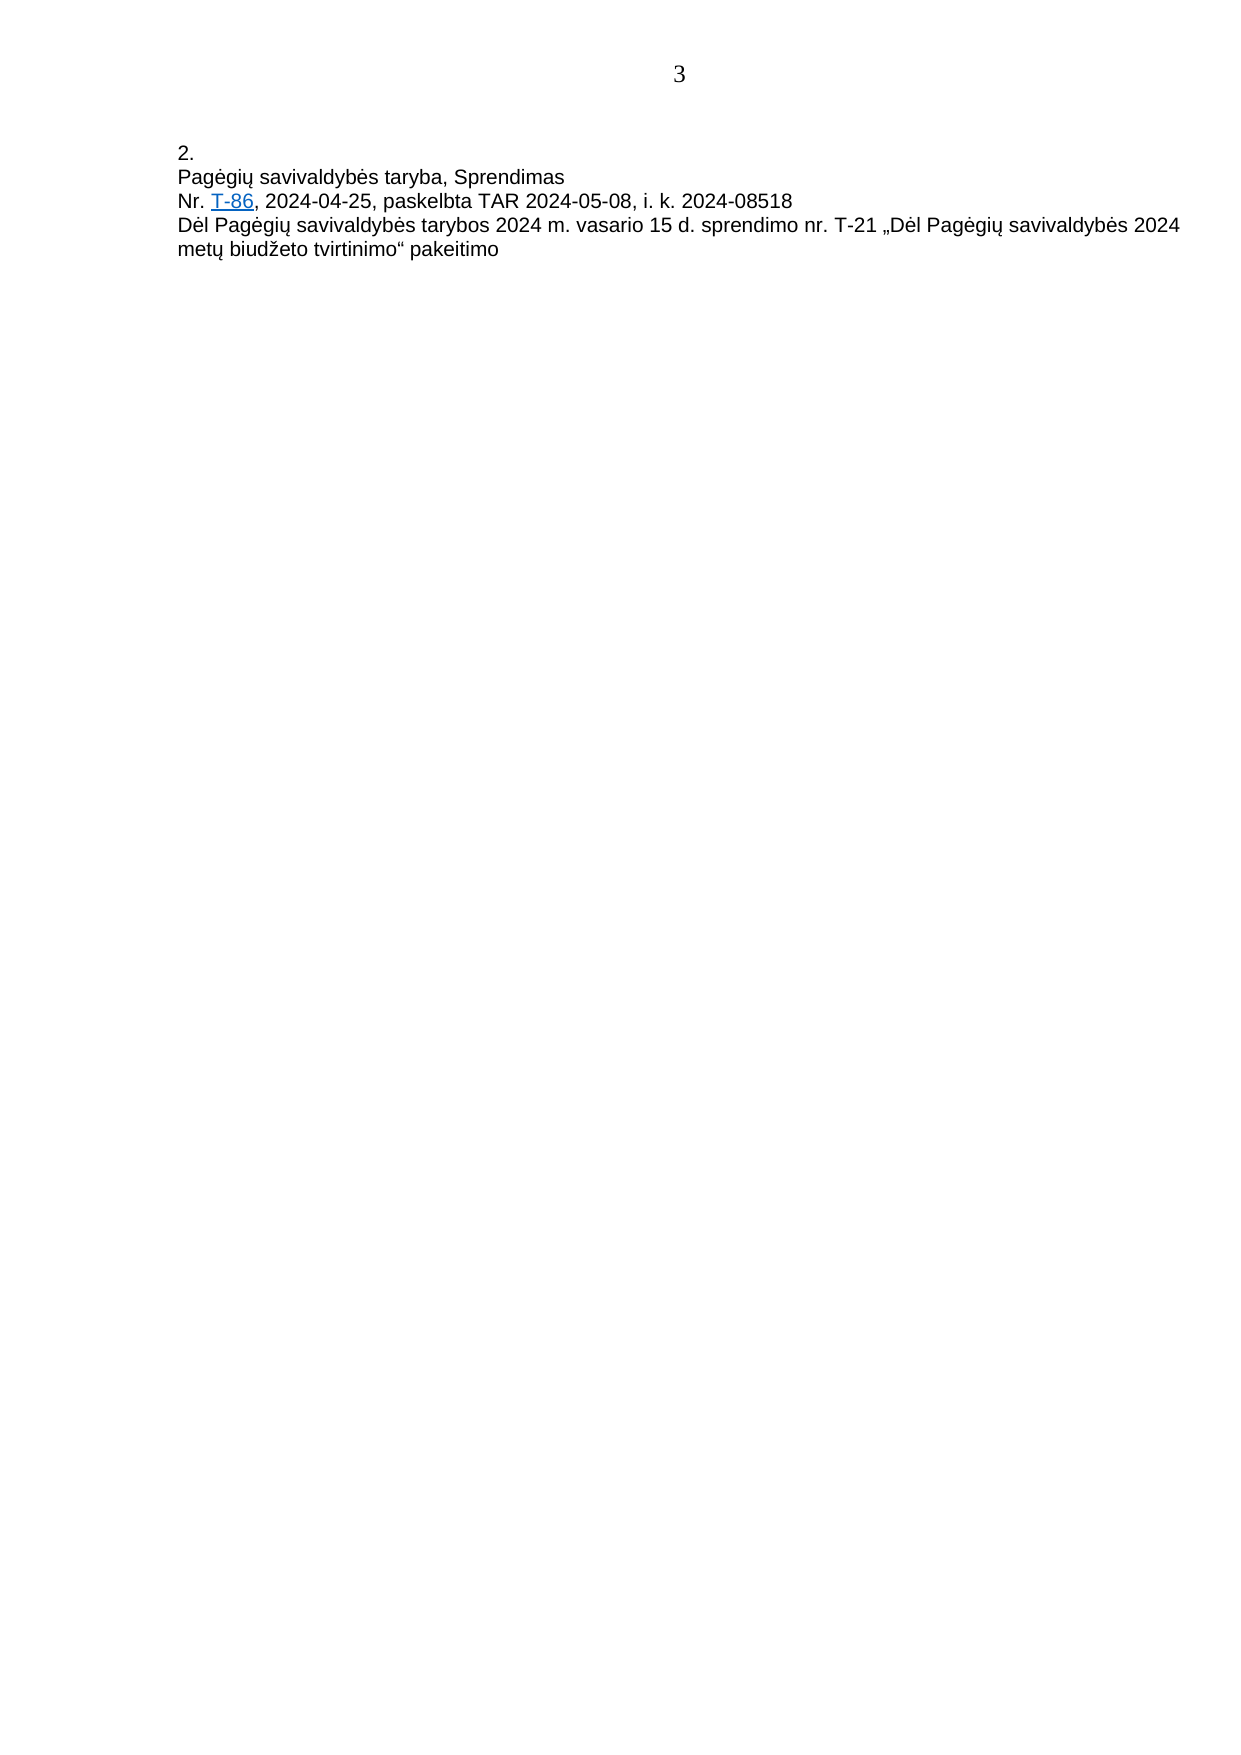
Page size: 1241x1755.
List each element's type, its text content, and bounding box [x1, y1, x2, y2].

text Pagėgių savivaldybės taryba, Sprendimas [177, 164, 1181, 188]
text 2. [177, 141, 1181, 164]
text Nr. T-86, 2024-04-25, paskelbta TAR 2024-05-08, i. k. 2024-08518 [177, 188, 1181, 212]
text Dėl Pagėgių savivaldybės tarybos 2024 m. vasario 15 d. sprendimo nr. T-21 „Dėl Pagėgių savivaldybės 2024 metų biudžeto tvirtinimo“ pakeitimo [177, 212, 1181, 260]
